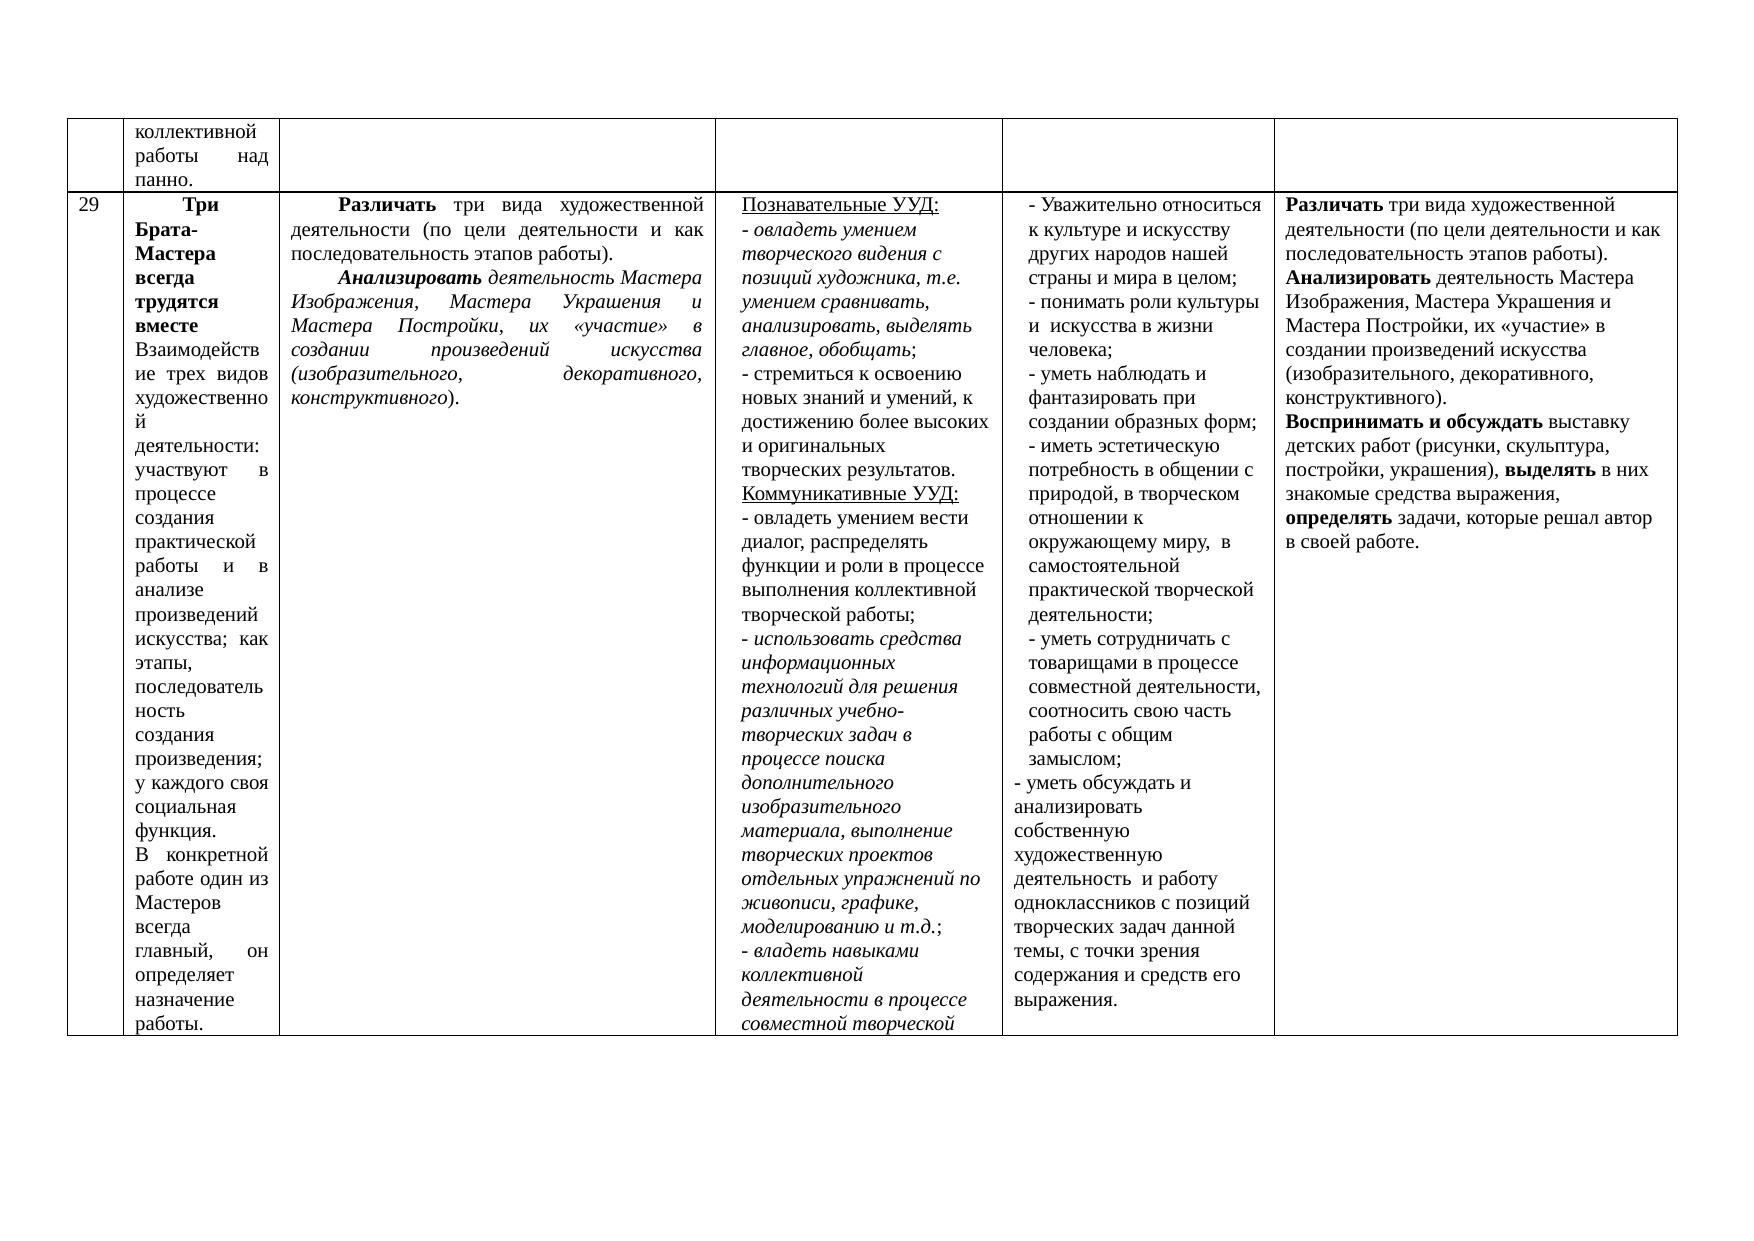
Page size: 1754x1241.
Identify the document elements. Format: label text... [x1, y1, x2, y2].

table_cell коллективной работы над панно. [124, 119, 279, 191]
table_cell [68, 119, 123, 191]
table_cell [716, 119, 1002, 191]
table_cell Три Брата-Мастера всегда трудятся вместе Взаимодействие трех видов художественной деятельности: участвуют в процессе создания практической работы и в анализе произведений искусства; как этапы, последовательность создания произведения; у каждого своя социальная функция. В конкретной работе один из Мастеров всегда главный, он определяет назначение работы. [124, 193, 279, 1034]
table_cell [280, 119, 715, 191]
table_cell 29 [68, 193, 123, 1034]
table_cell [1003, 119, 1274, 191]
table_cell Различать три вида художественной деятельности (по цели деятельности и как последовательность этапов работы). Анализировать деятельность Мастера Изображения, Мастера Украшения и Мастера Постройки, их «участие» в создании произведений искусства (изобразительного, декоративного, конструктивного). Воспринимать и обсуждать выставку детских работ (рисунки, скульптура, постройки, украшения), выделять в них знакомые средства выражения, определять задачи, которые решал автор в своей работе. [1275, 193, 1677, 1034]
table_cell [1275, 119, 1677, 191]
table_cell - Уважительно относиться к культуре и искусству других народов нашей страны и мира в целом; - понимать роли культуры и искусства в жизни человека; - уметь наблюдать и фантазировать при создании образных форм; - иметь эстетическую потребность в общении с природой, в творческом отношении к окружающему миру, в самостоятельной практической творческой деятельности; - уметь сотрудничать с товарищами в процессе совместной деятельности, соотносить свою часть работы с общим замыслом; - уметь обсуждать и анализировать собственную художественную деятельность и работу одноклассников с позиций творческих задач данной темы, с точки зрения содержания и средств его выражения. [1003, 193, 1274, 1034]
table_cell Различать три вида художественной деятельности (по цели деятельности и как последовательность этапов работы). Анализировать деятельность Мастера Изображения, Мастера Украшения и Мастера Постройки, их «участие» в создании произведений искусства (изобразительного, декоративного, конструктивного). [280, 193, 715, 1034]
table_cell Познавательные УУД: - овладеть умением творческого видения с позиций художника, т.е. умением сравнивать, анализировать, выделять главное, обобщать; - стремиться к освоению новых знаний и умений, к достижению более высоких и оригинальных творческих результатов. Коммуникативные УУД: - овладеть умением вести диалог, распределять функции и роли в процессе выполнения коллективной творческой работы; - использовать средства информационных технологий для решения различных учебно-творческих задач в процессе поиска дополнительного изобразительного материала, выполнение творческих проектов отдельных упражнений по живописи, графике, моделированию и т.д.; - владеть навыками коллективной деятельности в процессе совместной творческой работы в команде одноклассников под руководством учителя; Регулятивные УУД: - уметь планировать и грамотно осуществлять учебные действия в соответствии с поставленной задачей, - находить варианты решения различных художественно-творческих задач; - уметь рационально строить самостоятельную творческую деятельность, - уметь организовать место занятий. [716, 193, 742, 1034]
